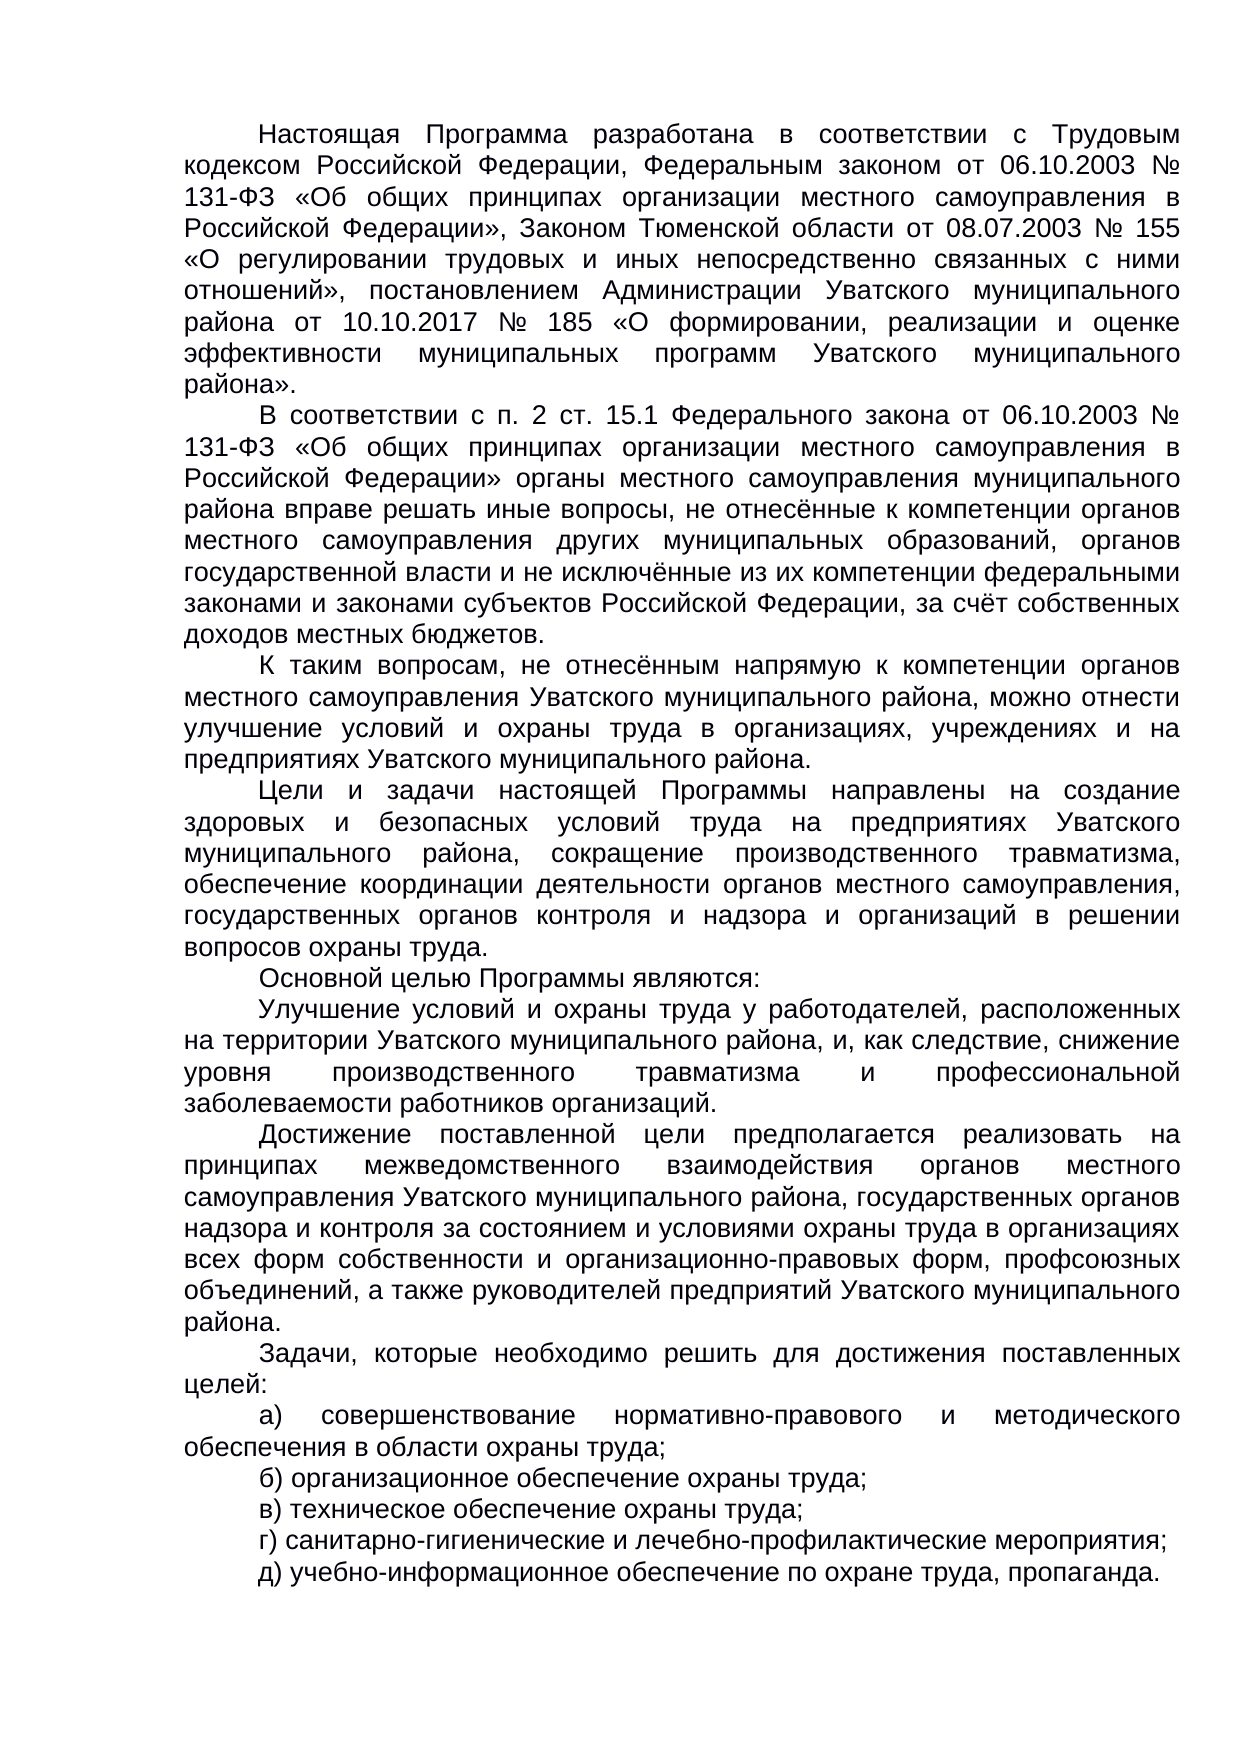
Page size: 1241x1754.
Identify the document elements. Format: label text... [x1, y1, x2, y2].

text Цели и задачи настоящей Программы направлены на создание здоровых и безопасных условий труда на предприятиях Уватского муниципального района, сокращение производственного травматизма, обеспечение координации деятельности органов местного самоуправления, государственных органов контроля и надзора и организаций в решении вопросов охраны труда. [184, 774, 1181, 962]
text б) организационное обеспечение охраны труда; [184, 1462, 1181, 1493]
text в) техническое обеспечение охраны труда; [184, 1493, 1181, 1524]
text К таким вопросам, не отнесённым напрямую к компетенции органов местного самоуправления Уватского муниципального района, можно отнести улучшение условий и охраны труда в организациях, учреждениях и на предприятиях Уватского муниципального района. [184, 649, 1181, 774]
text В соответствии с п. 2 ст. 15.1 Федерального закона от 06.10.2003 № 131-ФЗ «Об общих принципах организации местного самоуправления в Российской Федерации» органы местного самоуправления муниципального района вправе решать иные вопросы, не отнесённые к компетенции органов местного самоуправления других муниципальных образований, органов государственной власти и не исключённые из их компетенции федеральными законами и законами субъектов Российской Федерации, за счёт собственных доходов местных бюджетов. [184, 399, 1181, 649]
text Улучшение условий и охраны труда у работодателей, расположенных на территории Уватского муниципального района, и, как следствие, снижение уровня производственного травматизма и профессиональной заболеваемости работников организаций. [184, 993, 1181, 1118]
text д) учебно-информационное обеспечение по охране труда, пропаганда. [184, 1556, 1181, 1587]
text а) совершенствование нормативно-правового и методического обеспечения в области охраны труда; [184, 1399, 1181, 1462]
text г) санитарно-гигиенические и лечебно-профилактические мероприятия; [184, 1524, 1181, 1556]
text Задачи, которые необходимо решить для достижения поставленных целей: [184, 1337, 1181, 1399]
text Достижение поставленной цели предполагается реализовать на принципах межведомственного взаимодействия органов местного самоуправления Уватского муниципального района, государственных органов надзора и контроля за состоянием и условиями охраны труда в организациях всех форм собственности и организационно-правовых форм, профсоюзных объединений, а также руководителей предприятий Уватского муниципального района. [184, 1118, 1181, 1337]
text Основной целью Программы являются: [184, 962, 1181, 993]
text Настоящая Программа разработана в соответствии с Трудовым кодексом Российской Федерации, Федеральным законом от 06.10.2003 № 131-ФЗ «Об общих принципах организации местного самоуправления в Российской Федерации», Законом Тюменской области от 08.07.2003 № 155 «О регулировании трудовых и иных непосредственно связанных с ними отношений», постановлением Администрации Уватского муниципального района от 10.10.2017 № 185 «О формировании, реализации и оценке эффективности муниципальных программ Уватского муниципального района». [184, 118, 1181, 399]
